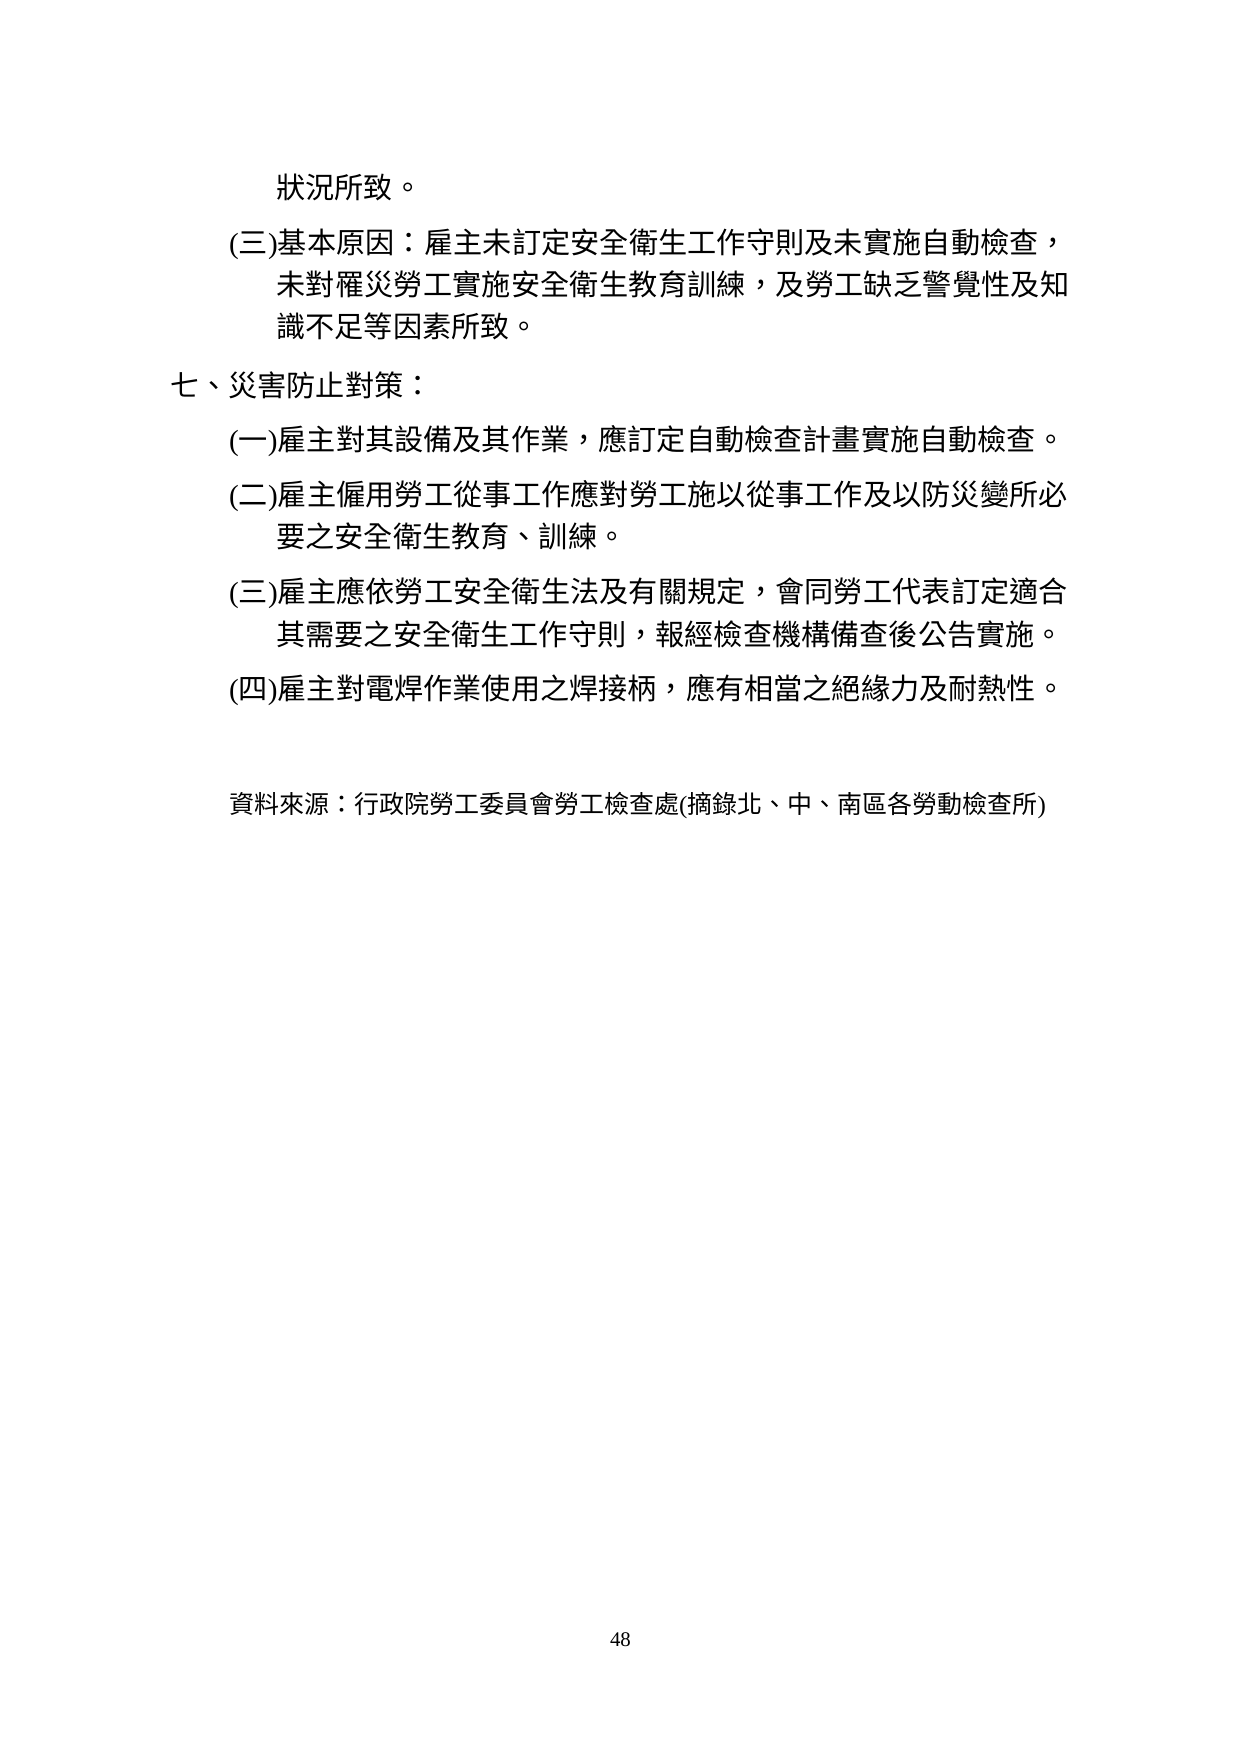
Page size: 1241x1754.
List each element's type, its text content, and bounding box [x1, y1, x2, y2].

table_header 狀況所致。 (三)基本原因：雇主未訂定安全衛生工作守則及未實施自動檢查，未對罹災勞工實施安全衛生教育訓練，及勞工缺乏警覺性及知識不足等因素所致。 七、災害防止對策： (一)雇主對其設備及其作業，應訂定自動檢查計畫實施自動檢查。 (二)雇主僱用勞工從事工作應對勞工施以從事工作及以防災變所必要之安全衛生教育、訓練。 (三)雇主應依勞工安全衛生法及有關規定，會同勞工代表訂定適合其需要之安全衛生工作守則，報經檢查機構備查後公告實施。 (四)雇主對電焊作業使用之焊接柄，應有相當之絕緣力及耐熱性。 資料來源：行政院勞工委員會勞工檢查處(摘錄北、中、南區各勞動檢查所) [167, 165, 1073, 833]
